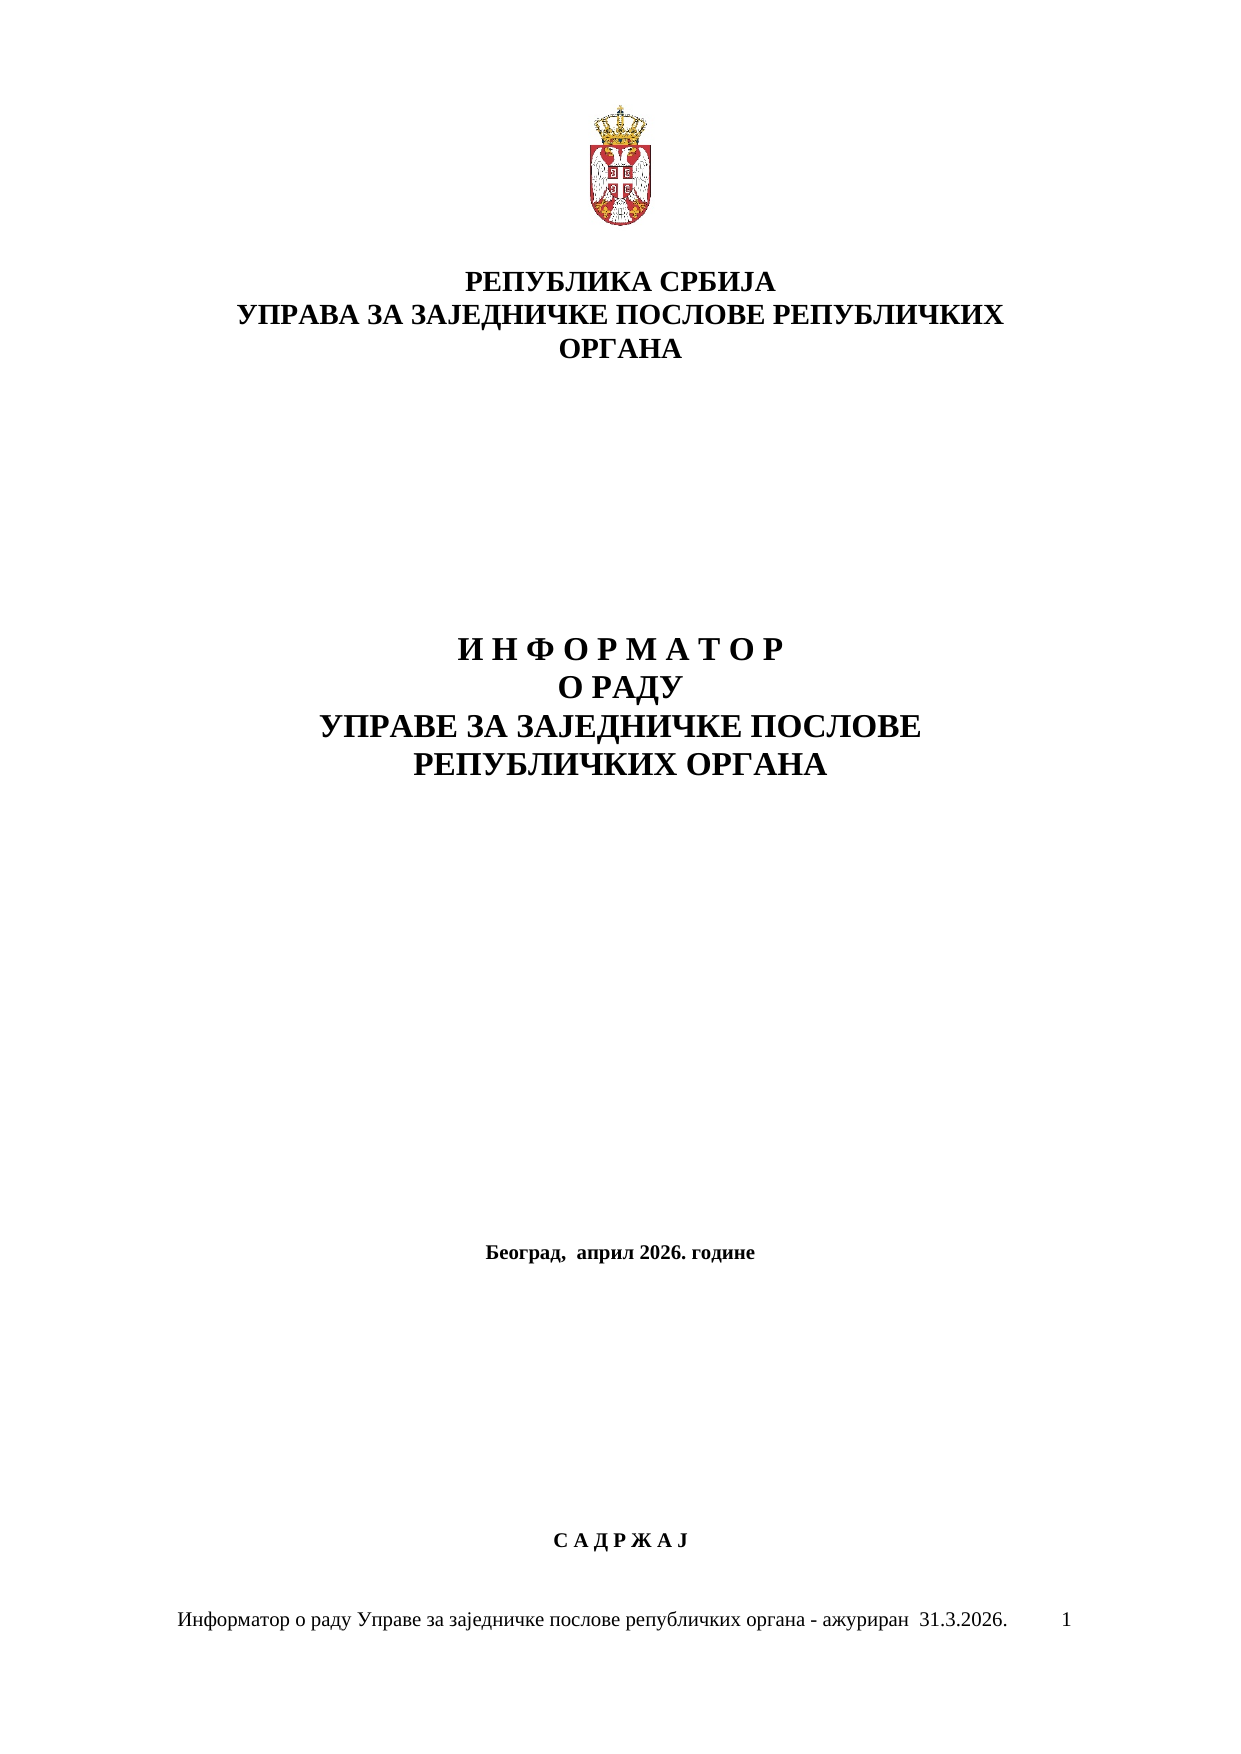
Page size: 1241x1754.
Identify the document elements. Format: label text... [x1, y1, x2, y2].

text Београд, април 2026. године [177, 1240, 1063, 1264]
text УПРАВА ЗА ЗАЈЕДНИЧКЕ ПОСЛОВЕ РЕПУБЛИЧКИХ ОРГАНА [177, 297, 1063, 364]
text УПРАВЕ ЗА ЗАЈЕДНИЧКЕ ПОСЛОВЕ [177, 706, 1063, 744]
text И Н Ф О Р М А Т О Р [177, 629, 1063, 667]
text С А Д Р Ж А Ј [177, 1528, 1063, 1552]
text РЕПУБЛИКА СРБИЈА [177, 264, 1063, 297]
text РЕПУБЛИЧКИХ ОРГАНА [177, 744, 1063, 782]
text О РАДУ [177, 667, 1063, 706]
